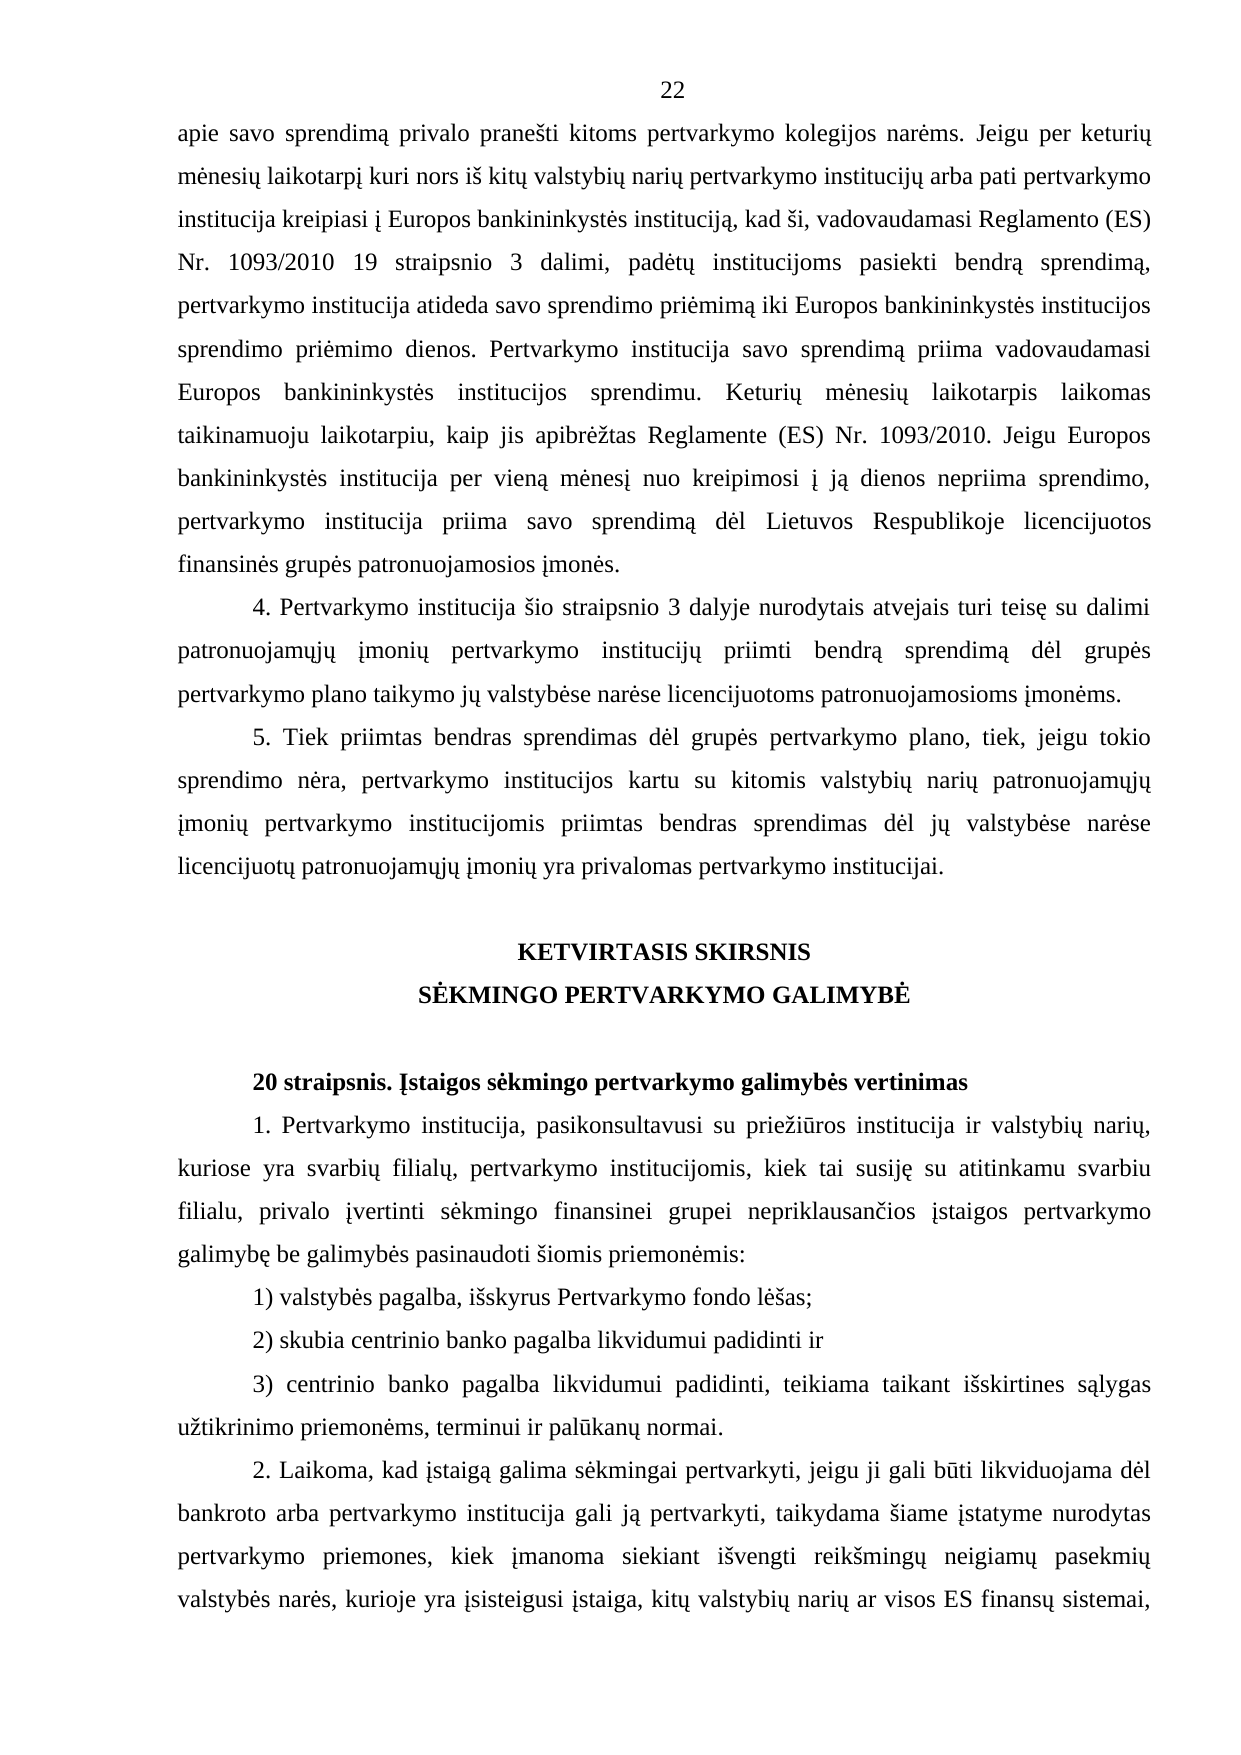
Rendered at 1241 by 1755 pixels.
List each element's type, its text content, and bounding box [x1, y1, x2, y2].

text 5. Tiek priimtas bendras sprendimas dėl grupės pertvarkymo plano, tiek, jeigu tokio sprendimo nėra, pertvarkymo institucijos kartu su kitomis valstybių narių patronuojamųjų įmonių pertvarkymo institucijomis priimtas bendras sprendimas dėl jų valstybėse narėse licencijuotų patronuojamųjų įmonių yra privalomas pertvarkymo institucijai. [177, 722, 1152, 880]
text 2) skubia centrinio banko pagalba likvidumui padidinti ir [177, 1326, 1152, 1354]
text 4. Pertvarkymo institucija šio straipsnio 3 dalyje nurodytais atvejais turi teisę su dalimi patronuojamųjų įmonių pertvarkymo institucijų priimti bendrą sprendimą dėl grupės pertvarkymo plano taikymo jų valstybėse narėse licencijuotoms patronuojamosioms įmonėms. [177, 592, 1152, 707]
text 3) centrinio banko pagalba likvidumui padidinti, teikiama taikant išskirtines sąlygas užtikrinimo priemonėms, terminui ir palūkanų normai. [177, 1369, 1152, 1441]
text 20 straipsnis. Įstaigos sėkmingo pertvarkymo galimybės vertinimas [177, 1067, 1152, 1096]
text 1) valstybės pagalba, išskyrus Pertvarkymo fondo lėšas; [177, 1282, 1152, 1311]
text SĖKMINGO PERTVARKYMO GALIMYBĖ [177, 981, 1152, 1009]
text KETVIRTASIS SKIRSNIS [177, 937, 1152, 966]
text apie savo sprendimą privalo pranešti kitoms pertvarkymo kolegijos narėms. Jeigu per keturių mėnesių laikotarpį kuri nors iš kitų valstybių narių pertvarkymo institucijų arba pati pertvarkymo institucija kreipiasi į Europos bankininkystės instituciją, kad ši, vadovaudamasi Reglamento (ES) Nr. 1093/2010 19 straipsnio 3 dalimi, padėtų institucijoms pasiekti bendrą sprendimą, pertvarkymo institucija atideda savo sprendimo priėmimą iki Europos bankininkystės institucijos sprendimo priėmimo dienos. Pertvarkymo institucija savo sprendimą priima vadovaudamasi Europos bankininkystės institucijos sprendimu. Keturių mėnesių laikotarpis laikomas taikinamuoju laikotarpiu, kaip jis apibrėžtas Reglamente (ES) Nr. 1093/2010. Jeigu Europos bankininkystės institucija per vieną mėnesį nuo kreipimosi į ją dienos nepriima sprendimo, pertvarkymo institucija priima savo sprendimą dėl Lietuvos Respublikoje licencijuotos finansinės grupės patronuojamosios įmonės. [177, 118, 1152, 578]
text 1. Pertvarkymo institucija, pasikonsultavusi su priežiūros institucija ir valstybių narių, kuriose yra svarbių filialų, pertvarkymo institucijomis, kiek tai susiję su atitinkamu svarbiu filialu, privalo įvertinti sėkmingo finansinei grupei nepriklausančios įstaigos pertvarkymo galimybę be galimybės pasinaudoti šiomis priemonėmis: [177, 1110, 1152, 1268]
text 2. Laikoma, kad įstaigą galima sėkmingai pertvarkyti, jeigu ji gali būti likviduojama dėl bankroto arba pertvarkymo institucija gali ją pertvarkyti, taikydama šiame įstatyme nurodytas pertvarkymo priemones, kiek įmanoma siekiant išvengti reikšmingų neigiamų pasekmių valstybės narės, kurioje yra įsisteigusi įstaiga, kitų valstybių narių ar visos ES finansų sistemai, [177, 1455, 1152, 1613]
